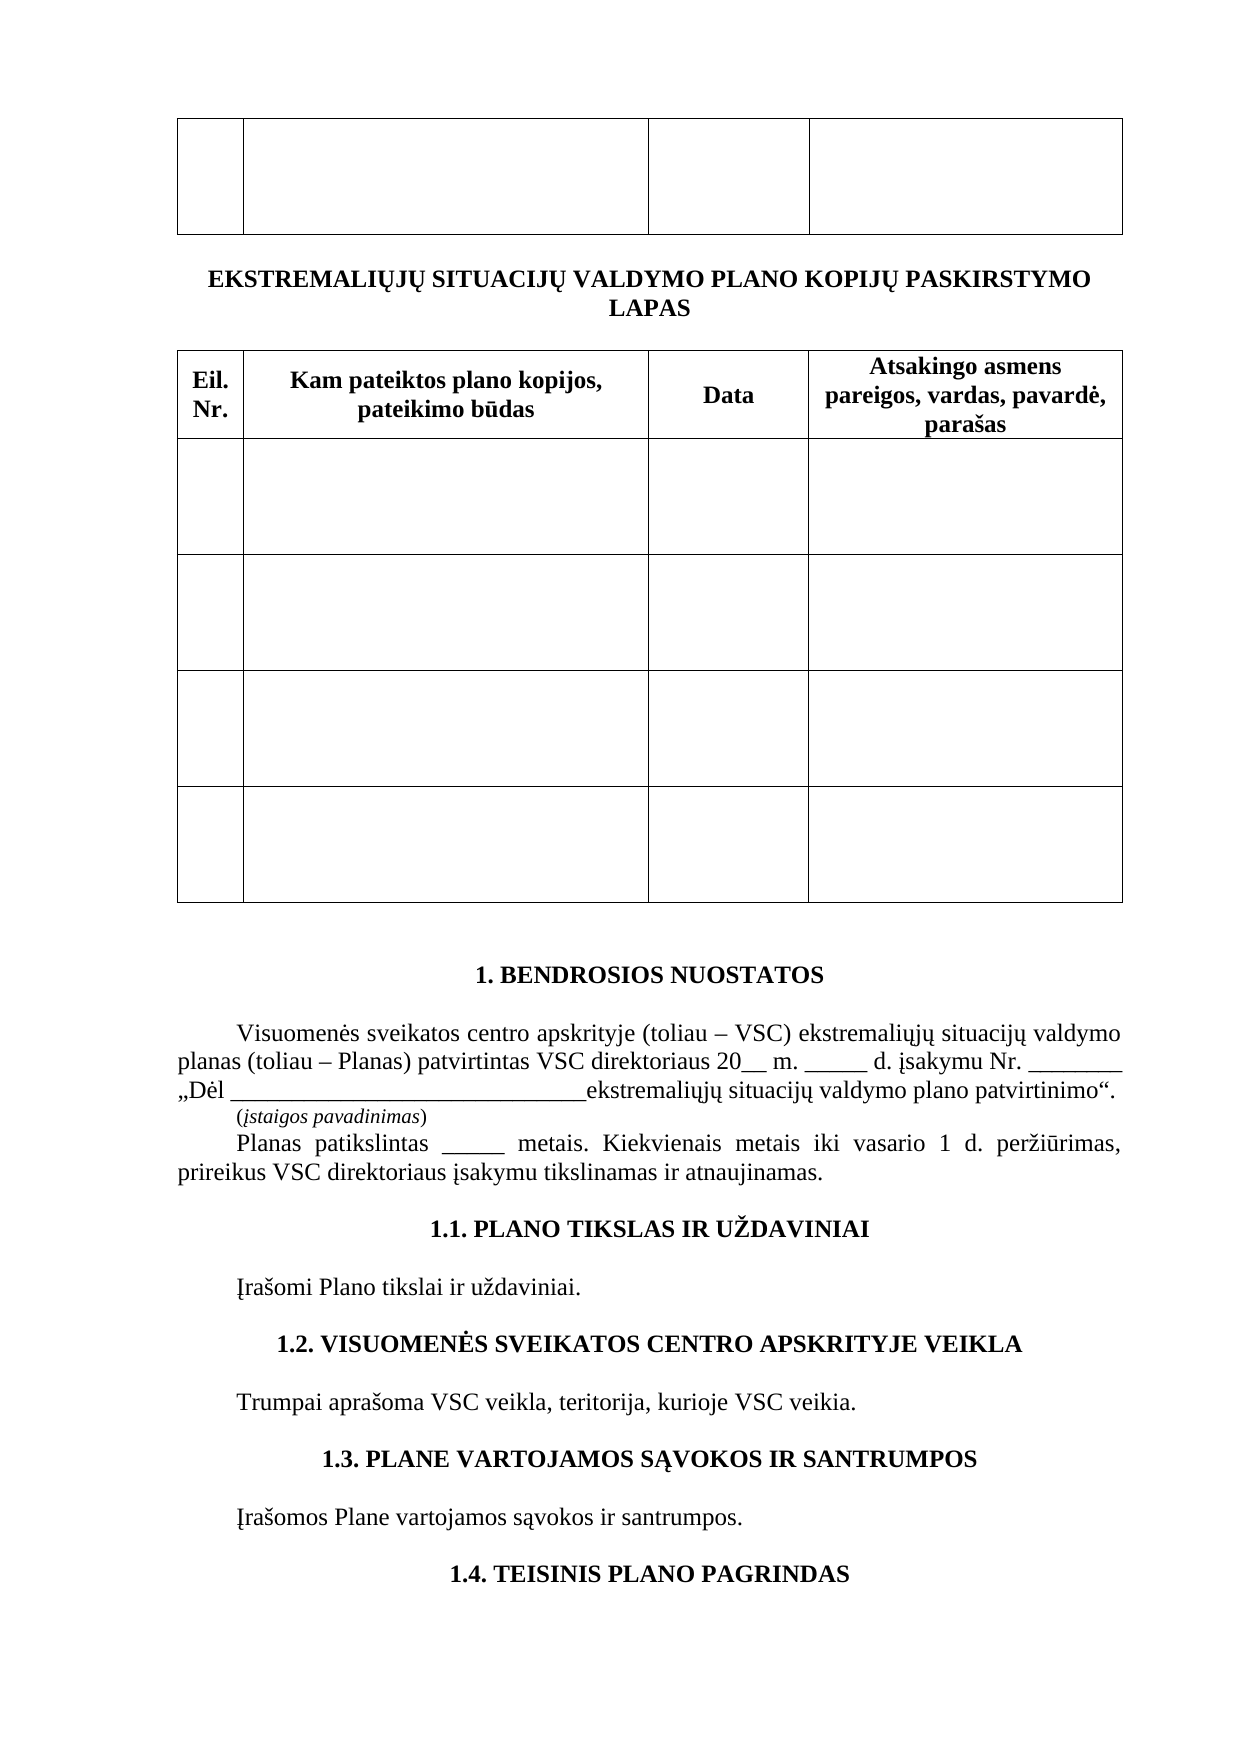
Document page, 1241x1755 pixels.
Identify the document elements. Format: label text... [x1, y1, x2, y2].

table_cell [649, 119, 809, 234]
table_header Atsakingo asmens pareigos, vardas, pavardė, parašas [809, 351, 1122, 437]
text Planas patikslintas _____ metais. Kiekvienais metais iki vasario 1 d. peržiūrimas, prireikus VSC direktoriaus įsakymu tikslinamas ir atnaujinamas. [177, 1128, 1122, 1186]
table_cell [649, 671, 808, 786]
text 1.4. TEISINIS PLANO PAGRINDAS [177, 1559, 1122, 1588]
table_cell [244, 439, 648, 553]
table_cell [244, 787, 648, 902]
table_cell [809, 671, 1122, 786]
text 1.3. PLANE VARTOJAMOS SĄVOKOS IR SANTRUMPOS [177, 1444, 1122, 1473]
table_cell [178, 119, 243, 234]
text 1.2. VISUOMENĖS SVEIKATOS CENTRO APSKRITYJE VEIKLA [177, 1329, 1122, 1358]
text 1.1. PLANO TIKSLAS IR UŽDAVINIAI [177, 1214, 1122, 1243]
text (įstaigos pavadinimas) [177, 1104, 1122, 1128]
table_cell [649, 439, 808, 553]
table_cell [178, 555, 243, 669]
table_cell [178, 787, 243, 902]
text EKSTREMALIŲJŲ SITUACIJŲ VALDYMO PLANO KOPIJŲ PASKIRSTYMO LAPAS [177, 264, 1122, 321]
text Trumpai aprašoma VSC veikla, teritorija, kurioje VSC veikia. [177, 1387, 1122, 1416]
table_cell [649, 787, 808, 902]
table_cell [244, 671, 648, 786]
table_cell [244, 119, 648, 234]
text 1. BENDROSIOS NUOSTATOS [177, 960, 1122, 989]
table_header Eil. Nr. [178, 351, 243, 437]
table_header Data [649, 351, 808, 437]
table_cell [649, 555, 808, 669]
table_cell [178, 671, 243, 786]
text Visuomenės sveikatos centro apskrityje (toliau – VSC) ekstremaliųjų situacijų valdymo planas (toliau – Planas) patvirtintas VSC direktoriaus 20__ m. _____ d. įsakymu Nr. [177, 1018, 1122, 1075]
table_cell [809, 555, 1122, 669]
table_header Kam pateiktos plano kopijos, pateikimo būdas [244, 351, 648, 437]
table_cell [244, 555, 648, 669]
text Įrašomi Plano tikslai ir uždaviniai. [177, 1272, 1122, 1301]
table_cell [809, 787, 1122, 902]
text Įrašomos Plane vartojamos sąvokos ir santrumpos. [177, 1502, 1122, 1531]
text „Dėl ekstremaliųjų situacijų valdymo plano patvirtinimo“. [177, 1075, 1122, 1104]
table_cell [178, 439, 243, 553]
table_cell [810, 119, 1122, 234]
table_cell [809, 439, 1122, 553]
